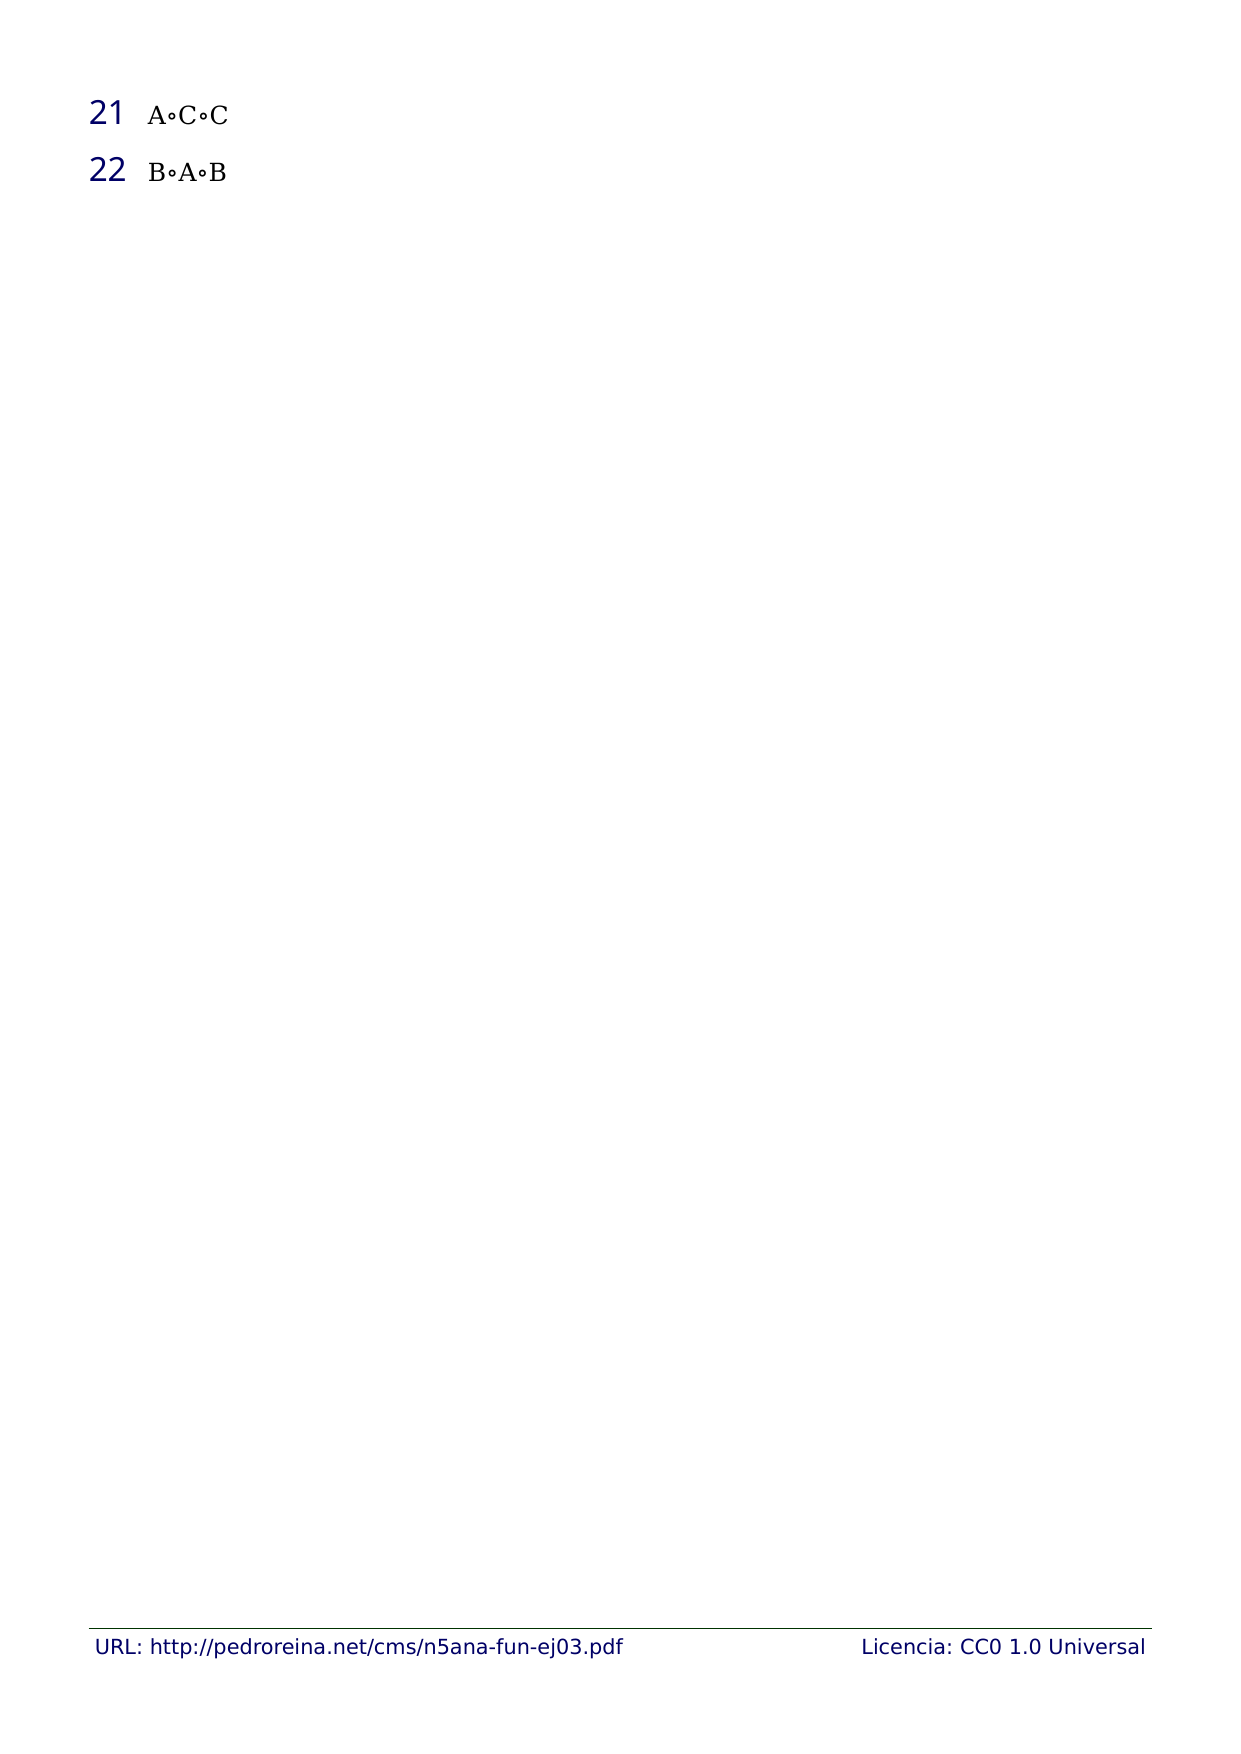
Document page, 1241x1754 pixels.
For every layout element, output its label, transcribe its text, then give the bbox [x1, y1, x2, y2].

list B∘A∘B [88, 146, 1152, 191]
list A∘C∘C [88, 88, 1152, 134]
